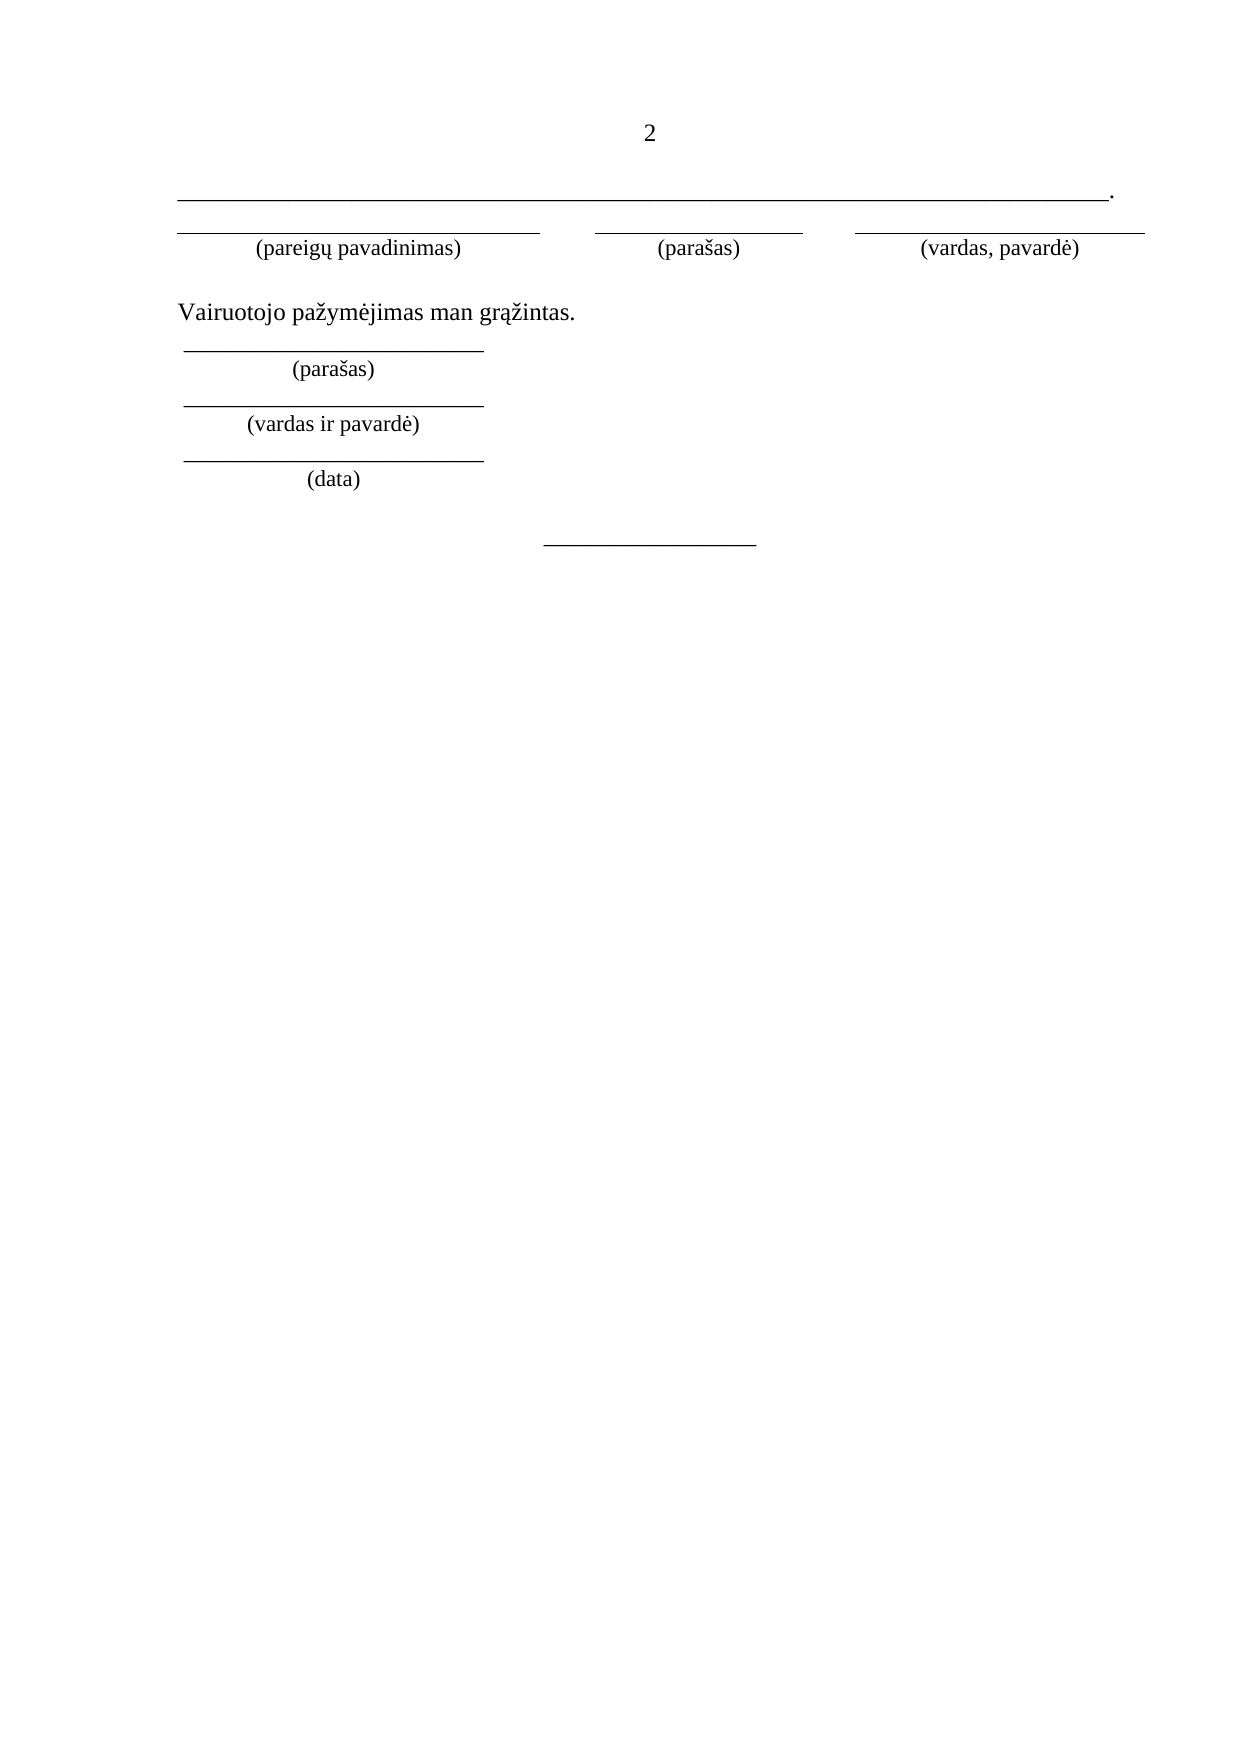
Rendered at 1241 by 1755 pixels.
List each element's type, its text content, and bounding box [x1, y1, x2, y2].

text Vairuotojo pažymėjimas man grąžintas. [177, 297, 1122, 326]
text _________________ [177, 520, 1122, 549]
table_header [803, 233, 855, 268]
text _ . [177, 176, 1122, 204]
text ________________________ [177, 436, 490, 465]
table_header (pareigų pavadinimas) [177, 234, 539, 268]
table_header (parašas) [595, 234, 803, 268]
text ________________________ [177, 326, 490, 354]
table_header (vardas, pavardė) [855, 234, 1145, 268]
table_header [540, 233, 595, 268]
text (parašas) [177, 354, 490, 381]
text (vardas ir pavardė) [177, 410, 490, 436]
text (data) [177, 465, 490, 491]
text ________________________ [177, 381, 490, 410]
